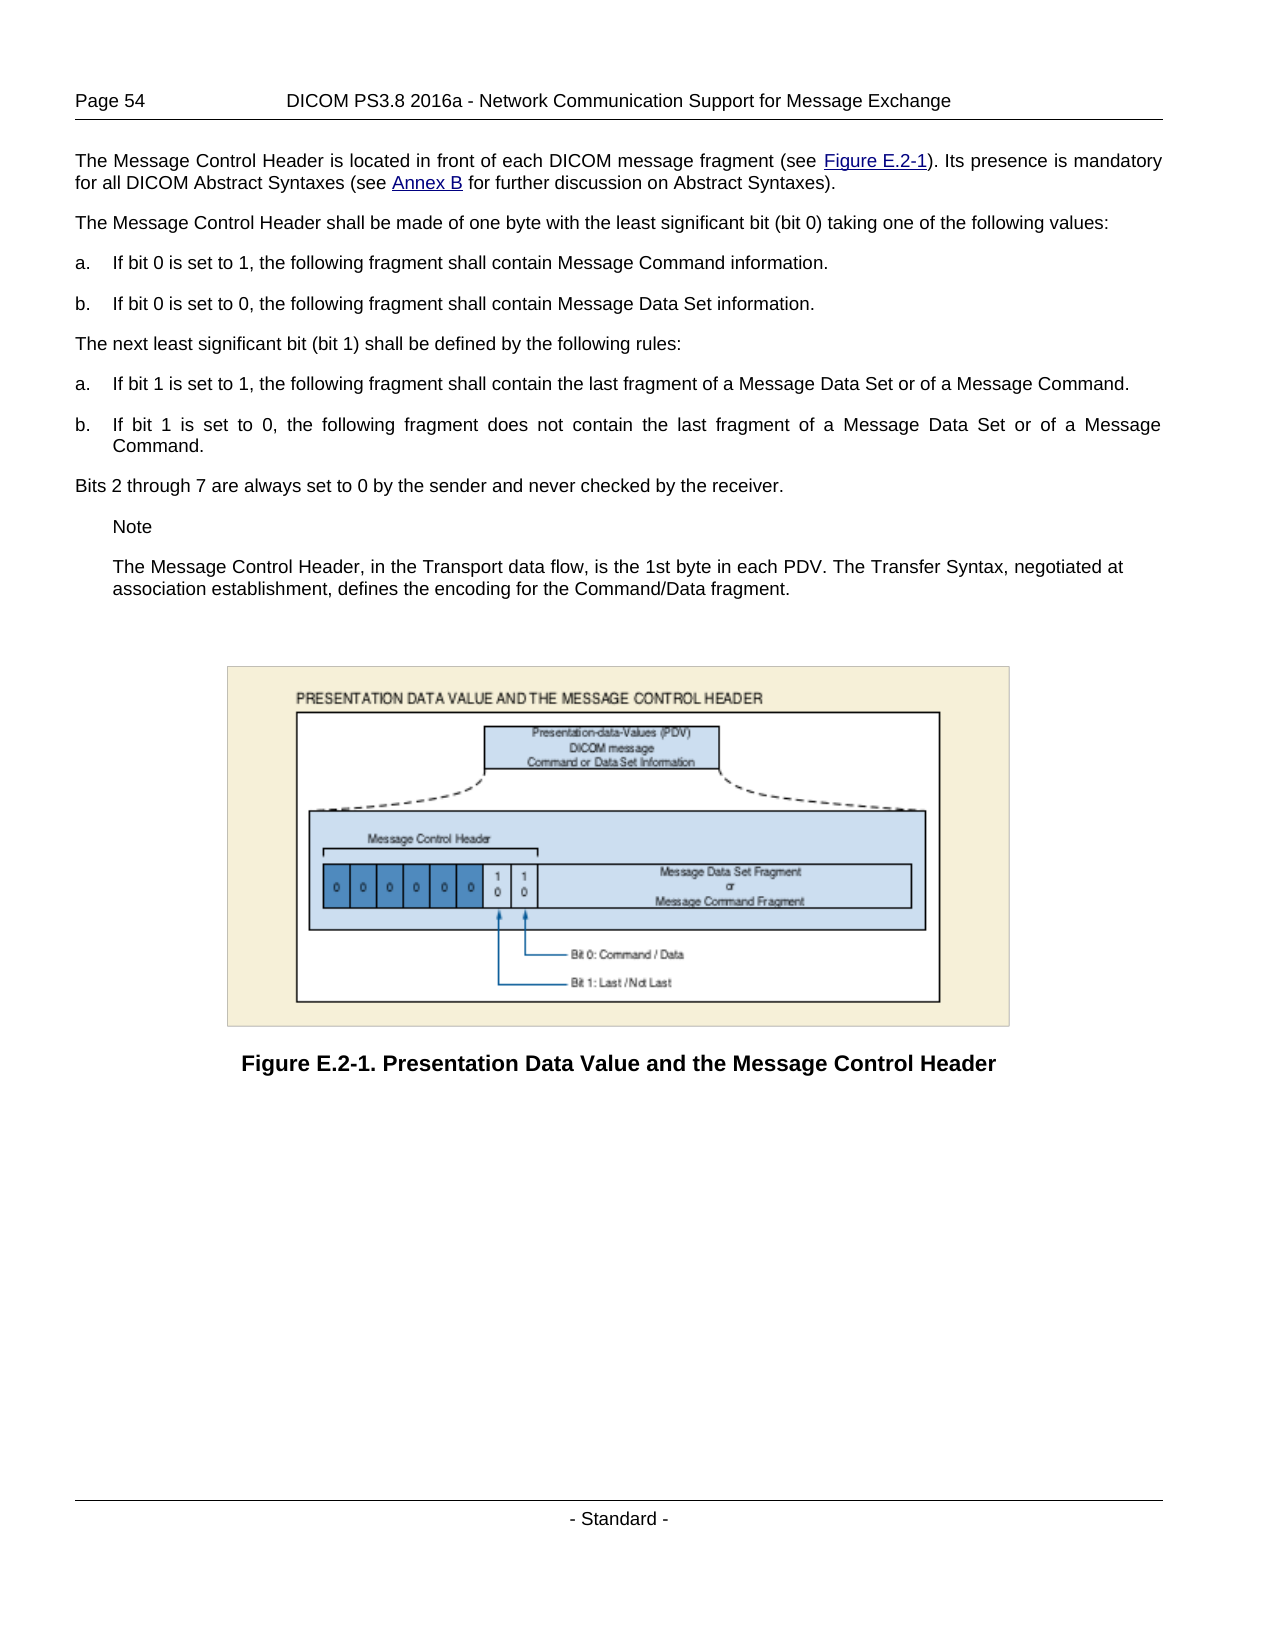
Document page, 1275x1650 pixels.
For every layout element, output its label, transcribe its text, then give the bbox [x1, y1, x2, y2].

picture [226, 665, 1011, 1028]
list If bit 0 is set to 1, the following fragment shall contain Message Command information. [75, 252, 1162, 274]
list If bit 1 is set to 0, the following fragment does not contain the last fragment of a Message Data Set or of a Message Command. [75, 413, 1162, 457]
list If bit 1 is set to 1, the following fragment shall contain the last fragment of a Message Data Set or of a Message Command. [75, 373, 1162, 395]
text Bits 2 through 7 are always set to 0 by the sender and never checked by the receiver. [75, 475, 1162, 497]
text The Message Control Header, in the Transport data flow, is the 1st byte in each PDV. The Transfer Syntax, negotiated at association establishment, defines the encoding for the Command/Data fragment. [112, 556, 1125, 599]
text The Message Control Header shall be made of one byte with the least significant bit (bit 0) taking one of the following values: [75, 212, 1162, 233]
text Figure E.2-1. Presentation Data Value and the Message Control Header [75, 1050, 1162, 1076]
list If bit 0 is set to 0, the following fragment shall contain Message Data Set information. [75, 292, 1162, 314]
text The next least significant bit (bit 1) shall be defined by the following rules: [75, 333, 1162, 354]
text The Message Control Header is located in front of each DICOM message fragment (see Figure E.2-1). Its presence is mandatory for all DICOM Abstract Syntaxes (see Annex B for further discussion on Abstract Syntaxes). [75, 150, 1162, 193]
text Note [112, 516, 1125, 537]
